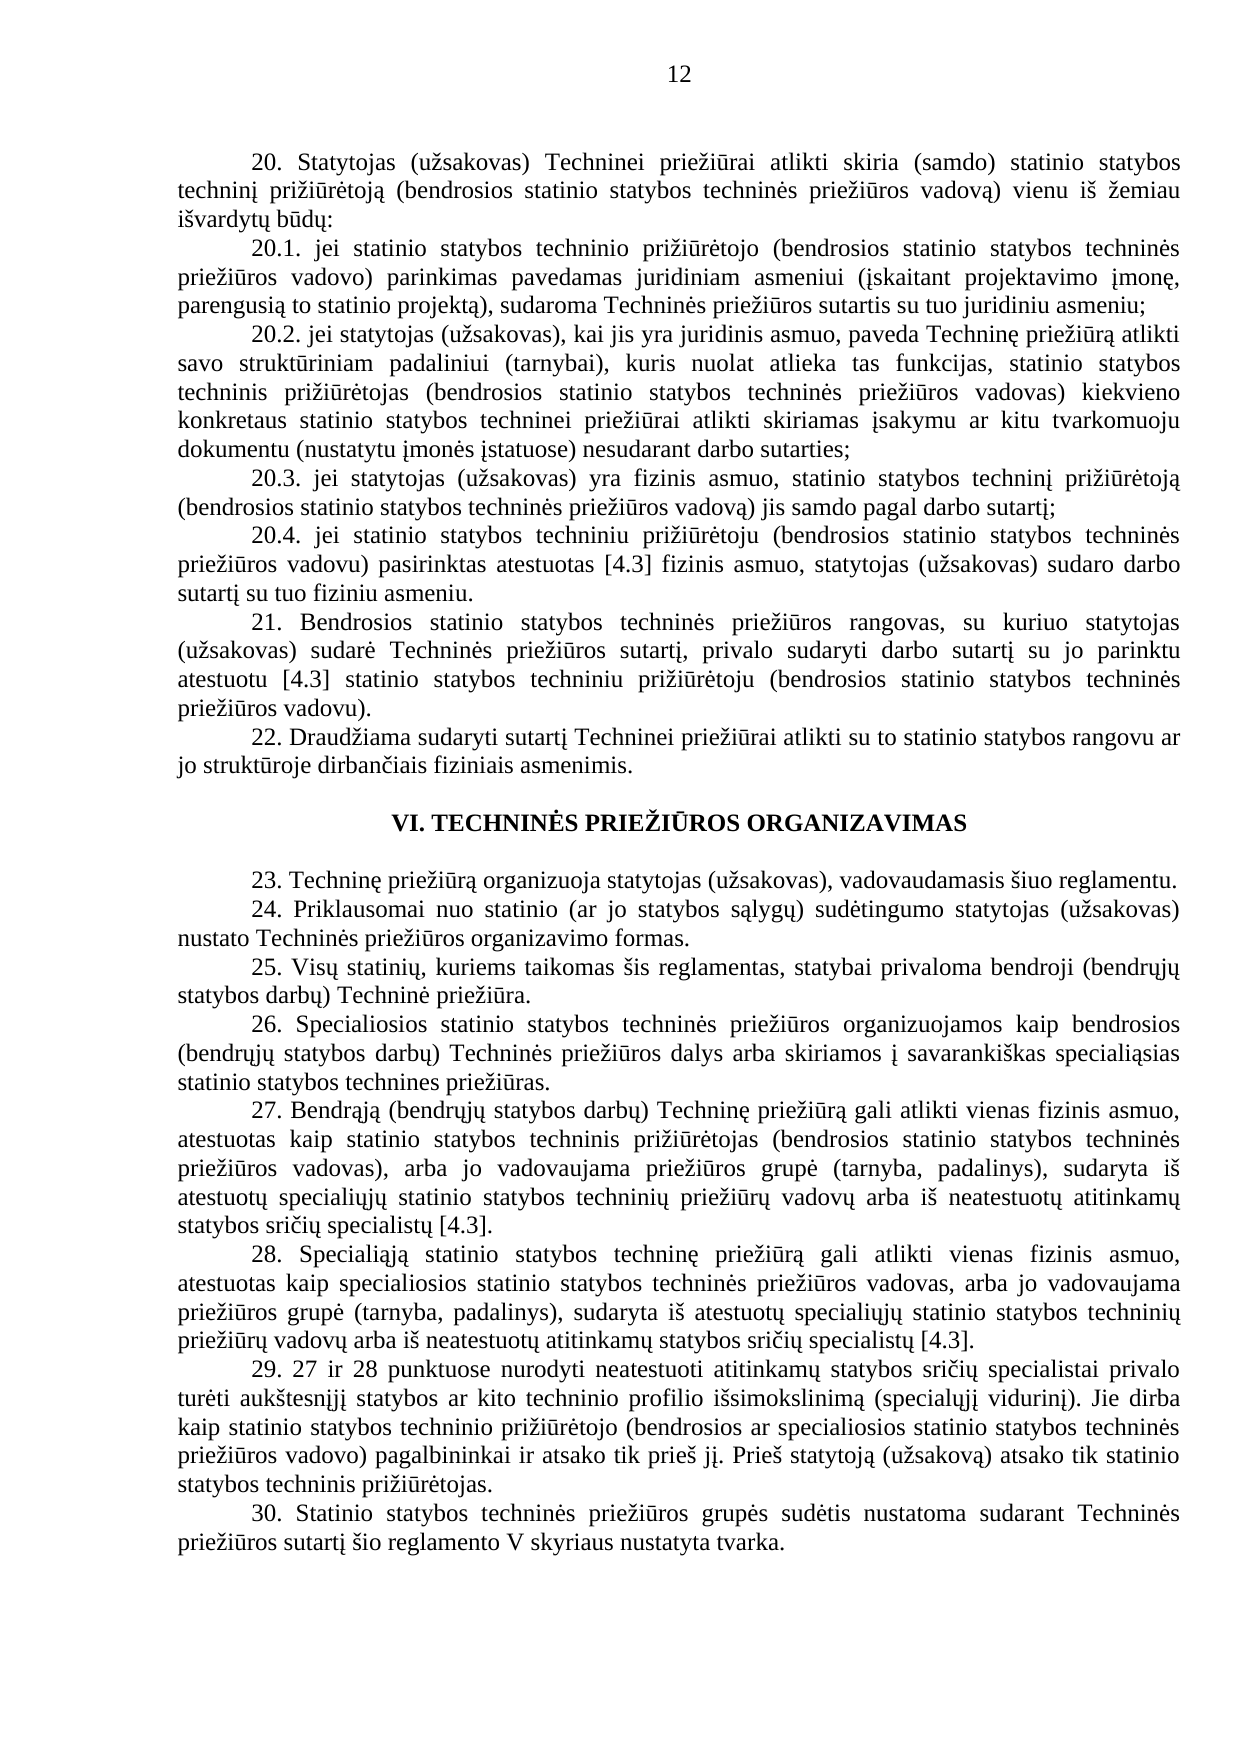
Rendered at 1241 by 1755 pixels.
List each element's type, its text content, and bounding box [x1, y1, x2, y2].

text 20.1. jei statinio statybos techninio prižiūrėtojo (bendrosios statinio statybos techninės priežiūros vadovo) parinkimas pavedamas juridiniam asmeniui (įskaitant projektavimo įmonę, parengusią to statinio projektą), sudaroma Techninės priežiūros sutartis su tuo juridiniu asmeniu; [177, 233, 1181, 319]
text 26. Specialiosios statinio statybos techninės priežiūros organizuojamos kaip bendrosios (bendrųjų statybos darbų) Techninės priežiūros dalys arba skiriamos į savarankiškas specialiąsias statinio statybos technines priežiūras. [177, 1009, 1181, 1096]
text 20.2. jei statytojas (užsakovas), kai jis yra juridinis asmuo, paveda Techninę priežiūrą atlikti savo struktūriniam padaliniui (tarnybai), kuris nuolat atlieka tas funkcijas, statinio statybos techninis prižiūrėtojas (bendrosios statinio statybos techninės priežiūros vadovas) kiekvieno konkretaus statinio statybos techninei priežiūrai atlikti skiriamas įsakymu ar kitu tvarkomuoju dokumentu (nustatytu įmonės įstatuose) nesudarant darbo sutarties; [177, 319, 1181, 463]
text 20. Statytojas (užsakovas) Techninei priežiūrai atlikti skiria (samdo) statinio statybos techninį prižiūrėtoją (bendrosios statinio statybos techninės priežiūros vadovą) vienu iš žemiau išvardytų būdų: [177, 147, 1181, 233]
text 27. Bendrąją (bendrųjų statybos darbų) Techninę priežiūrą gali atlikti vienas fizinis asmuo, atestuotas kaip statinio statybos techninis prižiūrėtojas (bendrosios statinio statybos techninės priežiūros vadovas), arba jo vadovaujama priežiūros grupė (tarnyba, padalinys), sudaryta iš atestuotų specialiųjų statinio statybos techninių priežiūrų vadovų arba iš neatestuotų atitinkamų statybos sričių specialistų [4.3]. [177, 1096, 1181, 1239]
text 22. Draudžiama sudaryti sutartį Techninei priežiūrai atlikti su to statinio statybos rangovu ar jo struktūroje dirbančiais fiziniais asmenimis. [177, 722, 1181, 779]
text VI. TECHNINĖS PRIEŽIŪROS ORGANIZAVIMAS [177, 808, 1181, 837]
text 28. Specialiąją statinio statybos techninę priežiūrą gali atlikti vienas fizinis asmuo, atestuotas kaip specialiosios statinio statybos techninės priežiūros vadovas, arba jo vadovaujama priežiūros grupė (tarnyba, padalinys), sudaryta iš atestuotų specialiųjų statinio statybos techninių priežiūrų vadovų arba iš neatestuotų atitinkamų statybos sričių specialistų [4.3]. [177, 1239, 1181, 1354]
text 20.4. jei statinio statybos techniniu prižiūrėtoju (bendrosios statinio statybos techninės priežiūros vadovu) pasirinktas atestuotas [4.3] fizinis asmuo, statytojas (užsakovas) sudaro darbo sutartį su tuo fiziniu asmeniu. [177, 521, 1181, 607]
text 24. Priklausomai nuo statinio (ar jo statybos sąlygų) sudėtingumo statytojas (užsakovas) nustato Techninės priežiūros organizavimo formas. [177, 894, 1181, 952]
text 20.3. jei statytojas (užsakovas) yra fizinis asmuo, statinio statybos techninį prižiūrėtoją (bendrosios statinio statybos techninės priežiūros vadovą) jis samdo pagal darbo sutartį; [177, 463, 1181, 521]
text 29. 27 ir 28 punktuose nurodyti neatestuoti atitinkamų statybos sričių specialistai privalo turėti aukštesnįjį statybos ar kito techninio profilio išsimokslinimą (specialųjį vidurinį). Jie dirba kaip statinio statybos techninio prižiūrėtojo (bendrosios ar specialiosios statinio statybos techninės priežiūros vadovo) pagalbininkai ir atsako tik prieš jį. Prieš statytoją (užsakovą) atsako tik statinio statybos techninis prižiūrėtojas. [177, 1354, 1181, 1498]
text 30. Statinio statybos techninės priežiūros grupės sudėtis nustatoma sudarant Techninės priežiūros sutartį šio reglamento V skyriaus nustatyta tvarka. [177, 1498, 1181, 1556]
text 23. Techninę priežiūrą organizuoja statytojas (užsakovas), vadovaudamasis šiuo reglamentu. [177, 866, 1181, 894]
text 25. Visų statinių, kuriems taikomas šis reglamentas, statybai privaloma bendroji (bendrųjų statybos darbų) Techninė priežiūra. [177, 952, 1181, 1009]
text 21. Bendrosios statinio statybos techninės priežiūros rangovas, su kuriuo statytojas (užsakovas) sudarė Techninės priežiūros sutartį, privalo sudaryti darbo sutartį su jo parinktu atestuotu [4.3] statinio statybos techniniu prižiūrėtoju (bendrosios statinio statybos techninės priežiūros vadovu). [177, 607, 1181, 722]
